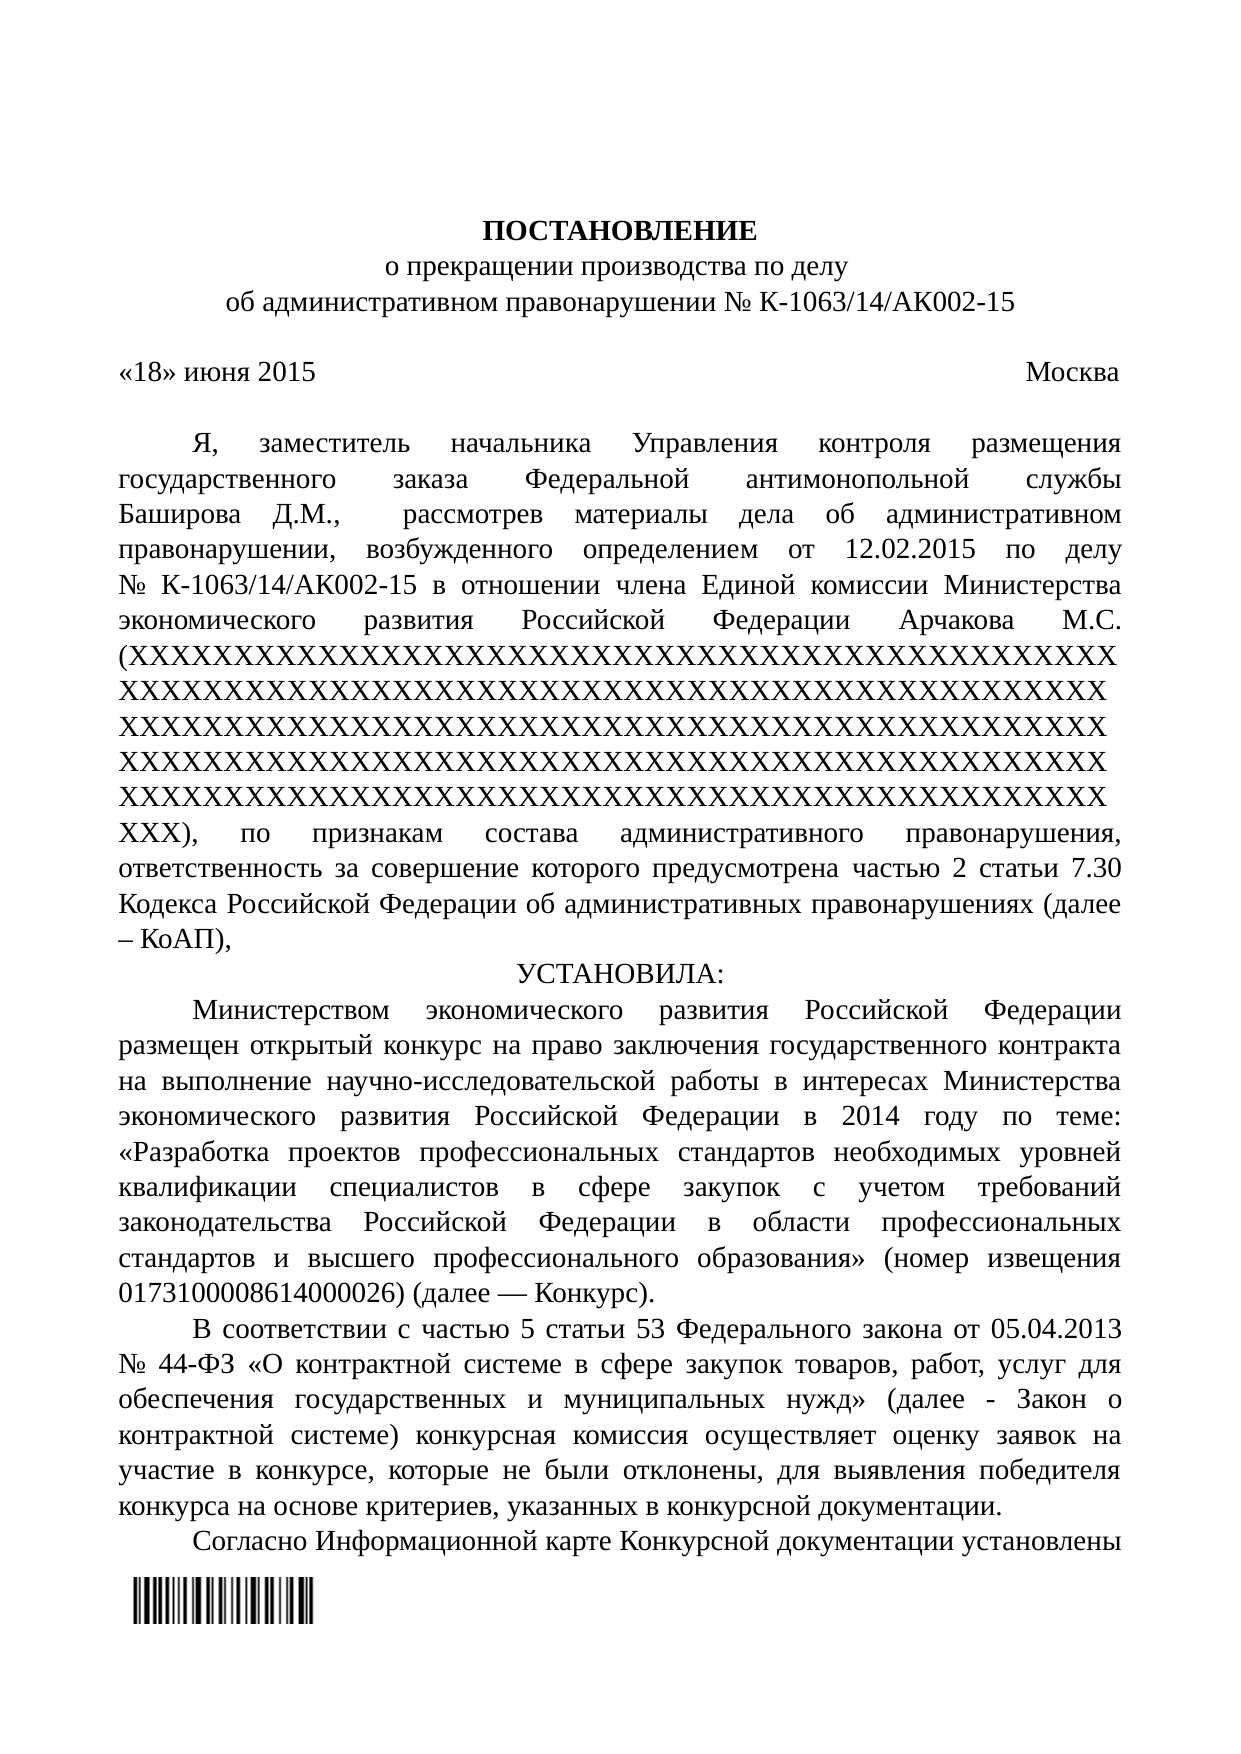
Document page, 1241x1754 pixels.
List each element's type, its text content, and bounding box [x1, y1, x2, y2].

text Согласно Информационной карте Конкурсной документации установлены [118, 1522, 1122, 1558]
text Министерством экономического развития Российской Федерации размещен открытый конкурс на право заключения государственного контракта на выполнение научно-исследовательской работы в интересах Министерства экономического развития Российской Федерации в 2014 году по теме: «Разработка проектов профессиональных стандартов необходимых уровней квалификации специалистов в сфере закупок с учетом требований законодательства Российской Федерации в области профессиональных стандартов и высшего профессионального образования» (номер извещения 0173100008614000026) (далее — Конкурс). [118, 991, 1122, 1310]
text В соответствии с частью 5 статьи 53 Федерального закона от 05.04.2013 № 44-ФЗ «О контрактной системе в сфере закупок товаров, работ, услуг для обеспечения государственных и муниципальных нужд» (далее - Закон о контрактной системе) конкурсная комиссия осуществляет оценку заявок на участие в конкурсе, которые не были отклонены, для выявления победителя конкурса на основе критериев, указанных в конкурсной документации. [118, 1310, 1122, 1522]
text о прекращении производства по делу [118, 247, 1122, 283]
text Я, заместитель начальника Управления контроля размещения государственного заказа Федеральной антимонопольной службы Баширова Д.М., рассмотрев материалы дела об административном правонарушении, возбужденного определением от 12.02.2015 по делу № К-1063/14/АК002-15 в отношении члена Единой комиссии Министерства экономического развития Российской Федерации Арчакова М.С. (XXXXXXXXXXXXXXXXXXXXXXXXXXXXXXXXXXXXXXXXXXXXXXXXXXXXXXXXXXXXXXXXXXXXXXXXXXXXXXXXXXXXXXXXXXXXXXXXXXXXXXXXXXXXXXXXXXXXXXXXXXXXXXXXXXXXXXXXXXXXXXXXXXXXXXXXXXXXXXXXXXXXXXXXXXXXXXXXXXXXXXXXXXXXXXXXXXXXXXXXXXXXXXXXXXXXXXXXXXXXXXXXXXXXXXXXXXXXXX), по признакам состава административного правонарушения, ответственность за совершение которого предусмотрена частью 2 статьи 7.30 Кодекса Российской Федерации об административных правонарушениях (далее – КоАП), [118, 424, 1122, 956]
text об административном правонарушении № К-1063/14/АК002-15 [118, 283, 1122, 318]
text «18» июня 2015 Москва [118, 353, 1122, 389]
text ПОСТАНОВЛЕНИЕ [118, 212, 1122, 247]
picture [118, 1577, 331, 1624]
text УСТАНОВИЛА: [118, 956, 1122, 991]
